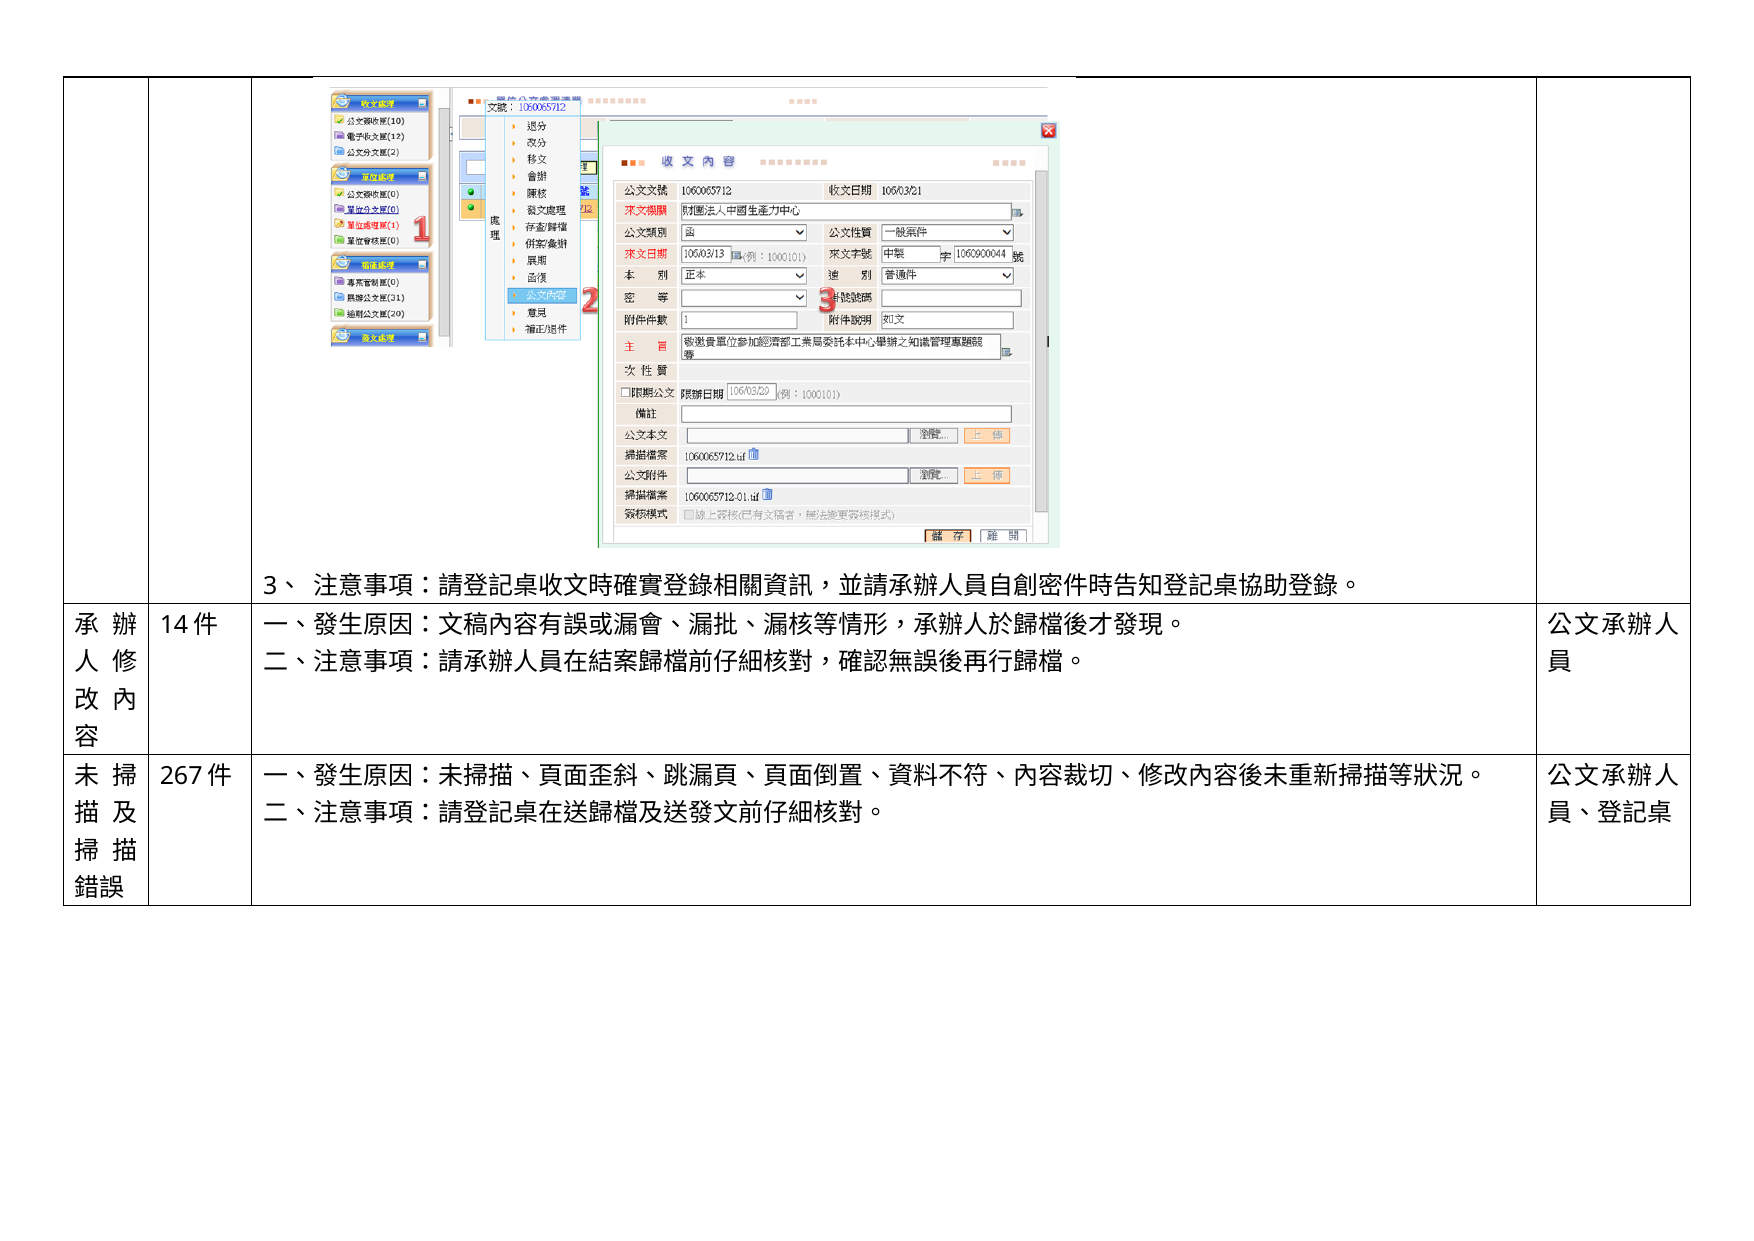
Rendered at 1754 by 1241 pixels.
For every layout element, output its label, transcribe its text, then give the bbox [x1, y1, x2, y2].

table_cell 未掃描及掃描錯誤 [64, 755, 148, 904]
table_cell 公文承辦人員、登記桌 [1537, 755, 1690, 904]
table_cell 一、發生原因：未掃描、頁面歪斜、跳漏頁、頁面倒置、資料不符、內容裁切、修改內容後未重新掃描等狀況。 二、注意事項：請登記桌在送歸檔及送發文前仔細核對。 [252, 755, 1536, 904]
table_cell 發生原因：登記桌進行收文登錄時，未勾選密等，或是承辦人員創文時，未告知登記桌應勾選密等。 操作方式： 紙本簽核，請登記桌於單位處理點選【單位處理匣】，顯示單位公文處理清單，點選公文文號→ 點選【公文內容】鈕→ 顯示收文內容，點選密等。 注意事項：請登記桌收文時確實登錄相關資訊，並請承辦人員自創密件時告知登記桌協助登錄。 [252, 78, 1536, 602]
table_cell 公文承辦人員 [1537, 604, 1690, 753]
table_cell [149, 78, 251, 602]
table_cell [1537, 78, 1690, 602]
table_cell 一、發生原因：文稿內容有誤或漏會、漏批、漏核等情形，承辦人於歸檔後才發現。 二、注意事項：請承辦人員在結案歸檔前仔細核對，確認無誤後再行歸檔。 [252, 604, 1536, 753]
table_cell [64, 78, 148, 602]
table_cell 14件 [149, 604, 251, 753]
table_cell 承辦人修改內容 [64, 604, 148, 753]
table_cell 267件 [149, 755, 251, 904]
